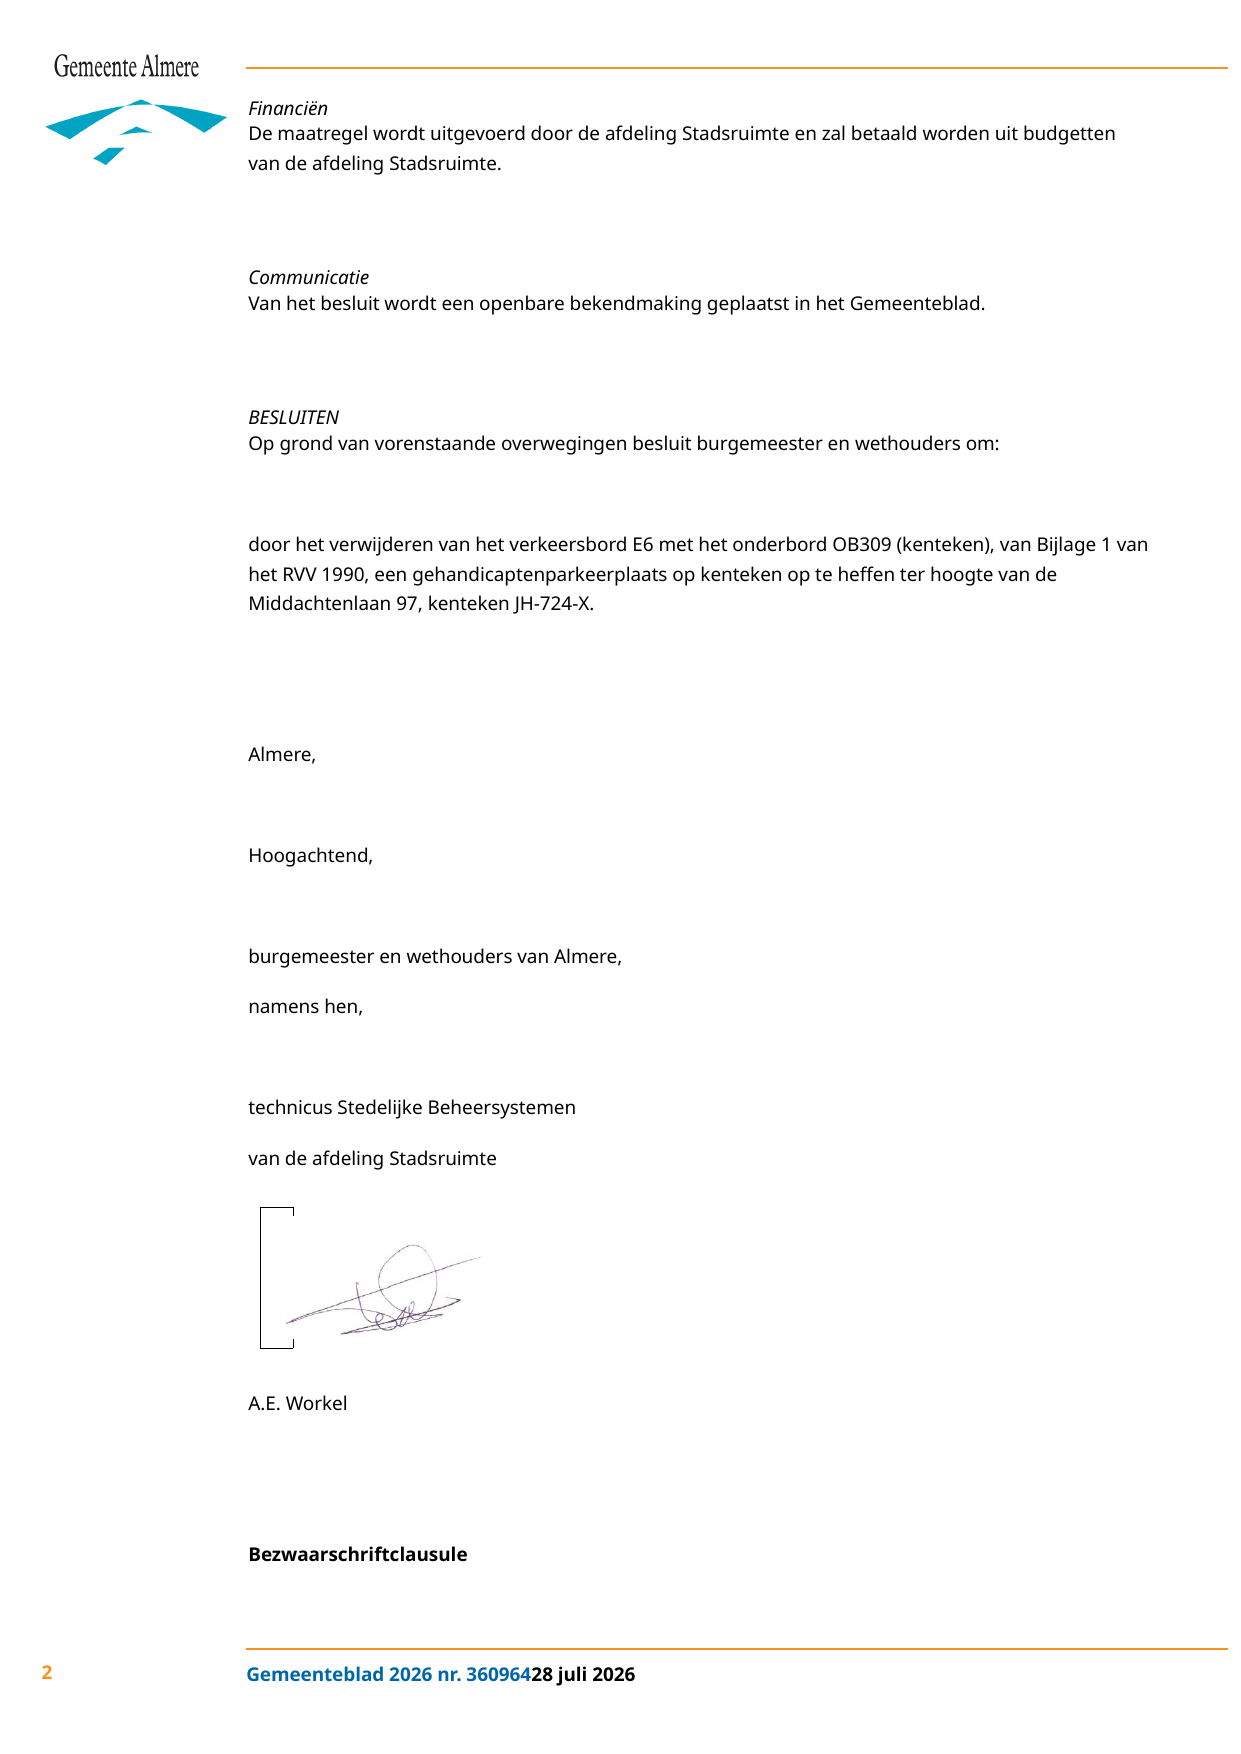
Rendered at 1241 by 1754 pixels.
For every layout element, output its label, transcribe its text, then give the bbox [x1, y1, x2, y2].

text Communicatie [248, 264, 1152, 290]
text Hoogachtend, [248, 842, 1152, 868]
text Bezwaarschriftclausule [248, 1541, 1152, 1567]
text burgemeester en wethouders van Almere, [248, 943, 1152, 969]
text BESLUITEN [248, 404, 1152, 430]
picture [41, 47, 231, 172]
text door het verwijderen van het verkeersbord E6 met het onderbord OB309 (kenteken), van Bijlage 1 van het RVV 1990, een gehandicaptenparkeerplaats op kenteken op te heffen ter hoogte van de Middachtenlaan 97, kenteken JH-724-X. [248, 531, 1152, 616]
text De maatregel wordt uitgevoerd door de afdeling Stadsruimte en zal betaald worden uit budgetten van de afdeling Stadsruimte. [248, 121, 1152, 176]
text A.E. Workel [248, 1390, 1152, 1416]
text technicus Stedelijke Beheersystemen [248, 1094, 1152, 1120]
picture [268, 1216, 491, 1339]
text Almere, [248, 742, 1152, 767]
text Van het besluit wordt een openbare bekendmaking geplaatst in het Gemeenteblad. [248, 290, 1152, 316]
text Op grond van vorenstaande overwegingen besluit burgemeester en wethouders om: [248, 430, 1152, 456]
text Financiën [248, 95, 1152, 121]
text van de afdeling Stadsruimte [248, 1145, 1152, 1171]
text namens hen, [248, 994, 1152, 1019]
